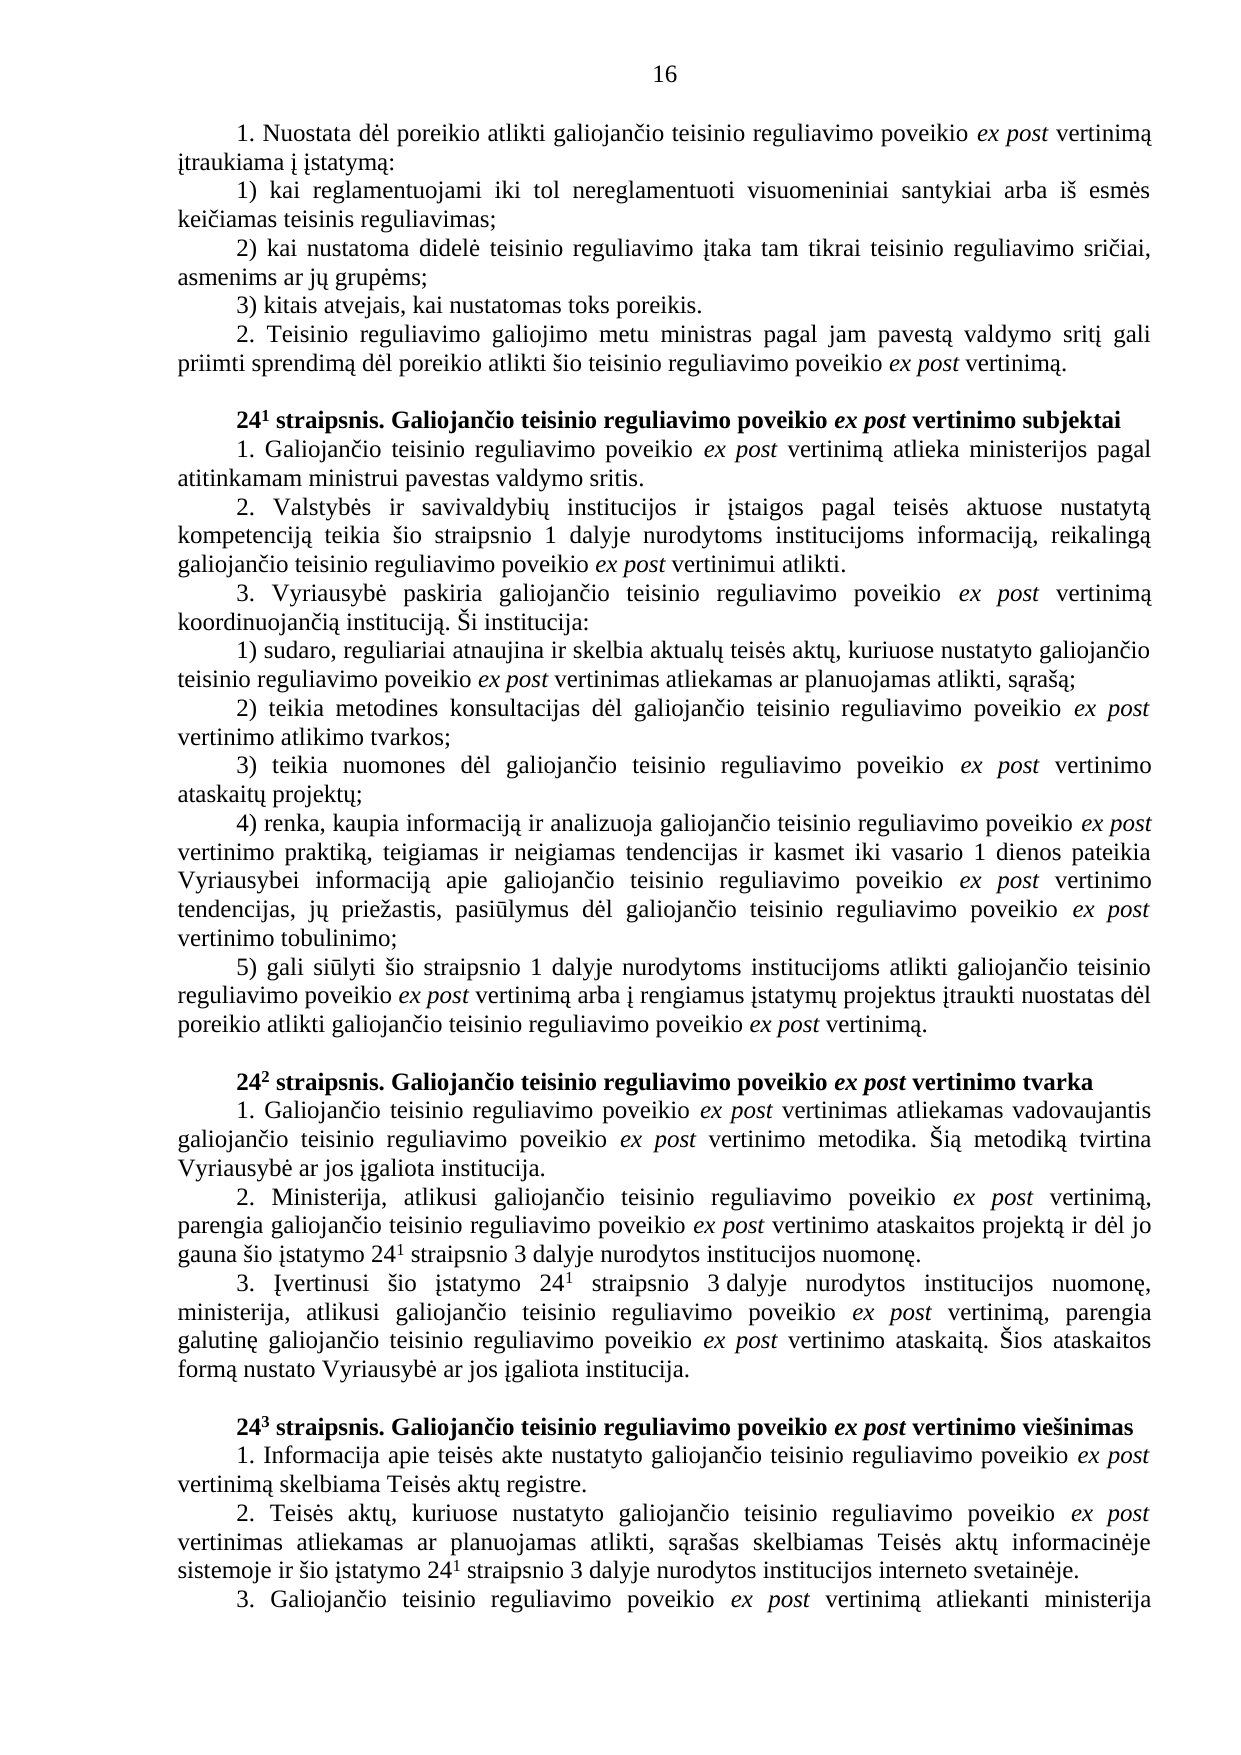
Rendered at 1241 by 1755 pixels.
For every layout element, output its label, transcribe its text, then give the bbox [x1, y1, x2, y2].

text 1. Galiojančio teisinio reguliavimo poveikio ex post vertinimą atlieka ministerijos pagal atitinkamam ministrui pavestas valdymo sritis. [177, 434, 1152, 492]
text 1. Informacija apie teisės akte nustatyto galiojančio teisinio reguliavimo poveikio ex post vertinimą skelbiama Teisės aktų registre. [177, 1441, 1152, 1498]
text 2. Ministerija, atlikusi galiojančio teisinio reguliavimo poveikio ex post vertinimą, parengia galiojančio teisinio reguliavimo poveikio ex post vertinimo ataskaitos projektą ir dėl jo gauna šio įstatymo 241 straipsnio 3 dalyje nurodytos institucijos nuomonę. [177, 1182, 1152, 1268]
text 1. Galiojančio teisinio reguliavimo poveikio ex post vertinimas atliekamas vadovaujantis galiojančio teisinio reguliavimo poveikio ex post vertinimo metodika. Šią metodiką tvirtina Vyriausybė ar jos įgaliota institucija. [177, 1096, 1152, 1182]
text 1) kai reglamentuojami iki tol nereglamentuoti visuomeniniai santykiai arba iš esmės keičiamas teisinis reguliavimas; [177, 176, 1152, 233]
text 3) kitais atvejais, kai nustatomas toks poreikis. [177, 291, 1152, 319]
text 241 straipsnis. Galiojančio teisinio reguliavimo poveikio ex post vertinimo subjektai [177, 406, 1152, 434]
text 2. Teisės aktų, kuriuose nustatyto galiojančio teisinio reguliavimo poveikio ex post vertinimas atliekamas ar planuojamas atlikti, sąrašas skelbiamas Teisės aktų informacinėje sistemoje ir šio įstatymo 241 straipsnio 3 dalyje nurodytos institucijos interneto svetainėje. [177, 1498, 1152, 1584]
text 2. Valstybės ir savivaldybių institucijos ir įstaigos pagal teisės aktuose nustatytą kompetenciją teikia šio straipsnio 1 dalyje nurodytoms institucijoms informaciją, reikalingą galiojančio teisinio reguliavimo poveikio ex post vertinimui atlikti. [177, 492, 1152, 578]
text 2. Teisinio reguliavimo galiojimo metu ministras pagal jam pavestą valdymo sritį gali priimti sprendimą dėl poreikio atlikti šio teisinio reguliavimo poveikio ex post vertinimą. [177, 319, 1152, 377]
text 2) teikia metodines konsultacijas dėl galiojančio teisinio reguliavimo poveikio ex post vertinimo atlikimo tvarkos; [177, 693, 1152, 751]
text 242 straipsnis. Galiojančio teisinio reguliavimo poveikio ex post vertinimo tvarka [177, 1067, 1152, 1096]
text 4) renka, kaupia informaciją ir analizuoja galiojančio teisinio reguliavimo poveikio ex post vertinimo praktiką, teigiamas ir neigiamas tendencijas ir kasmet iki vasario 1 dienos pateikia Vyriausybei informaciją apie galiojančio teisinio reguliavimo poveikio ex post vertinimo tendencijas, jų priežastis, pasiūlymus dėl galiojančio teisinio reguliavimo poveikio ex post vertinimo tobulinimo; [177, 808, 1152, 952]
text 1. Nuostata dėl poreikio atlikti galiojančio teisinio reguliavimo poveikio ex post vertinimą įtraukiama į įstatymą: [177, 118, 1152, 176]
text 3. Galiojančio teisinio reguliavimo poveikio ex post vertinimą atliekanti ministerija [177, 1584, 1152, 1613]
text 3. Vyriausybė paskiria galiojančio teisinio reguliavimo poveikio ex post vertinimą koordinuojančią instituciją. Ši institucija: [177, 578, 1152, 636]
text 3) teikia nuomones dėl galiojančio teisinio reguliavimo poveikio ex post vertinimo ataskaitų projektų; [177, 751, 1152, 808]
text 5) gali siūlyti šio straipsnio 1 dalyje nurodytoms institucijoms atlikti galiojančio teisinio reguliavimo poveikio ex post vertinimą arba į rengiamus įstatymų projektus įtraukti nuostatas dėl poreikio atlikti galiojančio teisinio reguliavimo poveikio ex post vertinimą. [177, 952, 1152, 1038]
text 2) kai nustatoma didelė teisinio reguliavimo įtaka tam tikrai teisinio reguliavimo sričiai, asmenims ar jų grupėms; [177, 233, 1152, 291]
text 1) sudaro, reguliariai atnaujina ir skelbia aktualų teisės aktų, kuriuose nustatyto galiojančio teisinio reguliavimo poveikio ex post vertinimas atliekamas ar planuojamas atlikti, sąrašą; [177, 636, 1152, 693]
text 243 straipsnis. Galiojančio teisinio reguliavimo poveikio ex post vertinimo viešinimas [236, 1412, 1152, 1441]
text 3. Įvertinusi šio įstatymo 241 straipsnio 3 dalyje nurodytos institucijos nuomonę, ministerija, atlikusi galiojančio teisinio reguliavimo poveikio ex post vertinimą, parengia galutinę galiojančio teisinio reguliavimo poveikio ex post vertinimo ataskaitą. Šios ataskaitos formą nustato Vyriausybė ar jos įgaliota institucija. [177, 1268, 1152, 1383]
